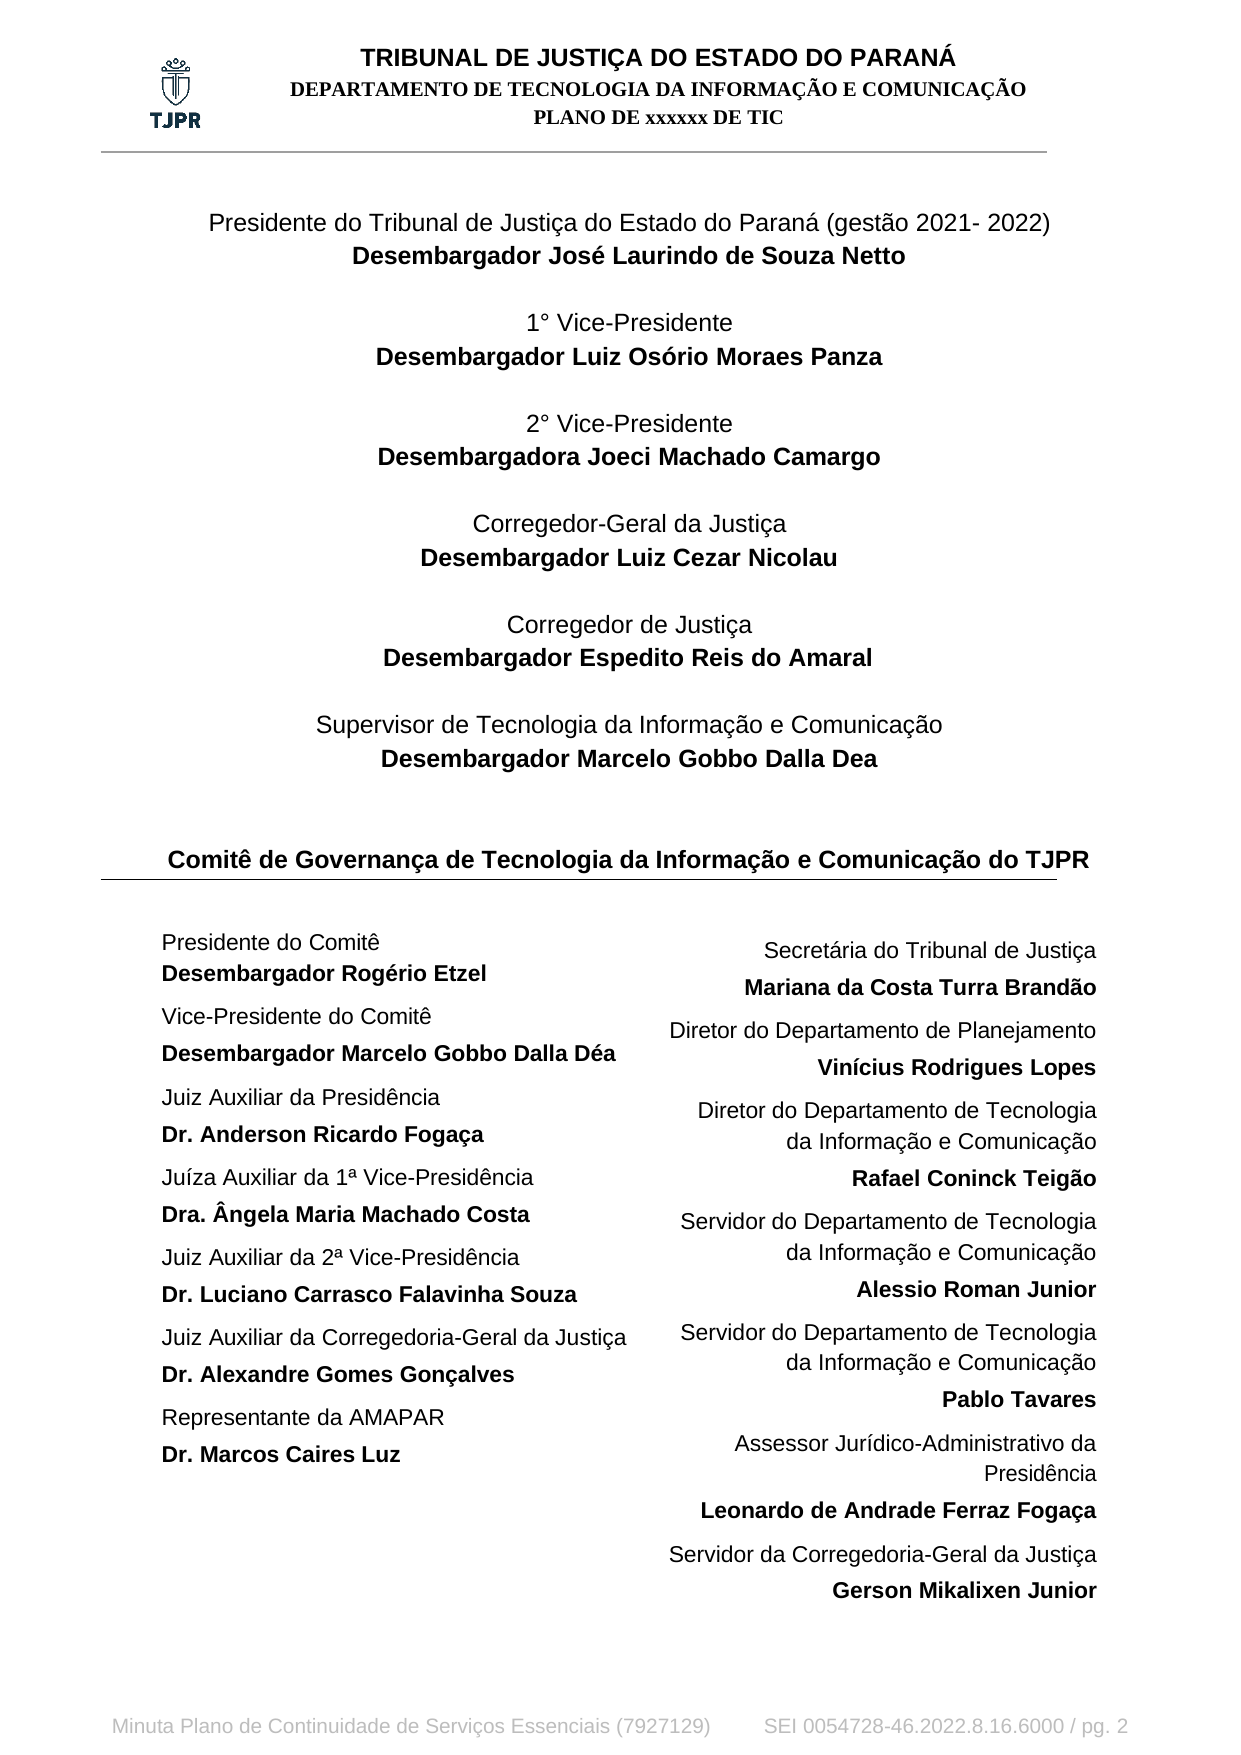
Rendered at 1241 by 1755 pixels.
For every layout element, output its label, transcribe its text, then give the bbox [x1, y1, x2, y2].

text Dr. Alexandre Gomes Gonçalves [161, 1361, 629, 1387]
text Representante da AMAPAR [161, 1404, 629, 1431]
text Secretária do Tribunal de Justiça [634, 937, 1096, 963]
text 1° Vice-Presidente [100, 308, 1159, 337]
text Rafael Coninck Teigão [634, 1165, 1097, 1191]
text DEPARTAMENTO DE TECNOLOGIA DA INFORMAÇÃO E COMUNICAÇÃO [289, 77, 1027, 101]
text Servidor da Corregedoria-Geral da Justiça [634, 1541, 1097, 1567]
text Desembargador José Laurindo de Souza Netto [100, 241, 1158, 270]
text Comitê de Governança de Tecnologia da Informação e Comunicação do TJPR [100, 844, 1157, 873]
text 2° Vice-Presidente [100, 408, 1159, 437]
text Juíza Auxiliar da 1ª Vice-Presidência [161, 1164, 629, 1190]
text Desembargador Luiz Cezar Nicolau [100, 543, 1158, 572]
text Desembargadora Joeci Machado Camargo [100, 442, 1158, 471]
text TRIBUNAL DE JUSTIÇA DO ESTADO DO PARANÁ [289, 43, 1027, 72]
text Presidente do Tribunal de Justiça do Estado do Paraná (gestão 2021- 2022) [100, 207, 1159, 236]
text Juiz Auxiliar da Presidência [161, 1083, 629, 1110]
text Assessor Jurídico-Administrativo da [634, 1429, 1096, 1456]
text Gerson Mikalixen Junior [634, 1577, 1097, 1604]
text Servidor do Departamento de Tecnologia da Informação e Comunicação [676, 1319, 1096, 1376]
text Desembargador Marcelo Gobbo Dalla Déa [161, 1040, 629, 1067]
text Servidor do Departamento de Tecnologia da Informação e Comunicação [676, 1208, 1096, 1265]
text Corregedor-Geral da Justiça [100, 509, 1159, 538]
text Dr. Luciano Carrasco Falavinha Souza [161, 1281, 629, 1307]
text Presidência [634, 1460, 1097, 1487]
text Desembargador Rogério Etzel [161, 960, 629, 986]
text Vinícius Rodrigues Lopes [634, 1054, 1096, 1080]
text Juiz Auxiliar da Corregedoria-Geral da Justiça [161, 1324, 629, 1351]
text Corregedor de Justiça [100, 609, 1159, 638]
text Diretor do Departamento de Tecnologia da Informação e Comunicação [692, 1097, 1097, 1154]
text Diretor do Departamento de Planejamento [634, 1017, 1096, 1043]
text Dr. Marcos Caires Luz [161, 1441, 629, 1468]
text Dra. Ângela Maria Machado Costa [161, 1201, 629, 1227]
text Supervisor de Tecnologia da Informação e Comunicação [100, 710, 1158, 739]
text Leonardo de Andrade Ferraz Fogaça [634, 1497, 1096, 1524]
text Desembargador Luiz Osório Moraes Panza [100, 342, 1158, 371]
text Pablo Tavares [634, 1386, 1097, 1413]
text Mariana da Costa Turra Brandão [634, 974, 1097, 1000]
text Desembargador Espedito Reis do Amaral [313, 643, 1180, 672]
text Juiz Auxiliar da 2ª Vice-Presidência [161, 1244, 629, 1270]
text Presidente do Comitê [161, 929, 629, 956]
text Alessio Roman Junior [634, 1276, 1096, 1302]
text Vice-Presidente do Comitê [161, 1003, 629, 1030]
text Dr. Anderson Ricardo Fogaça [161, 1121, 629, 1147]
text PLANO DE xxxxxx DE TIC [289, 105, 1027, 129]
text Desembargador Marcelo Gobbo Dalla Dea [100, 744, 1158, 773]
